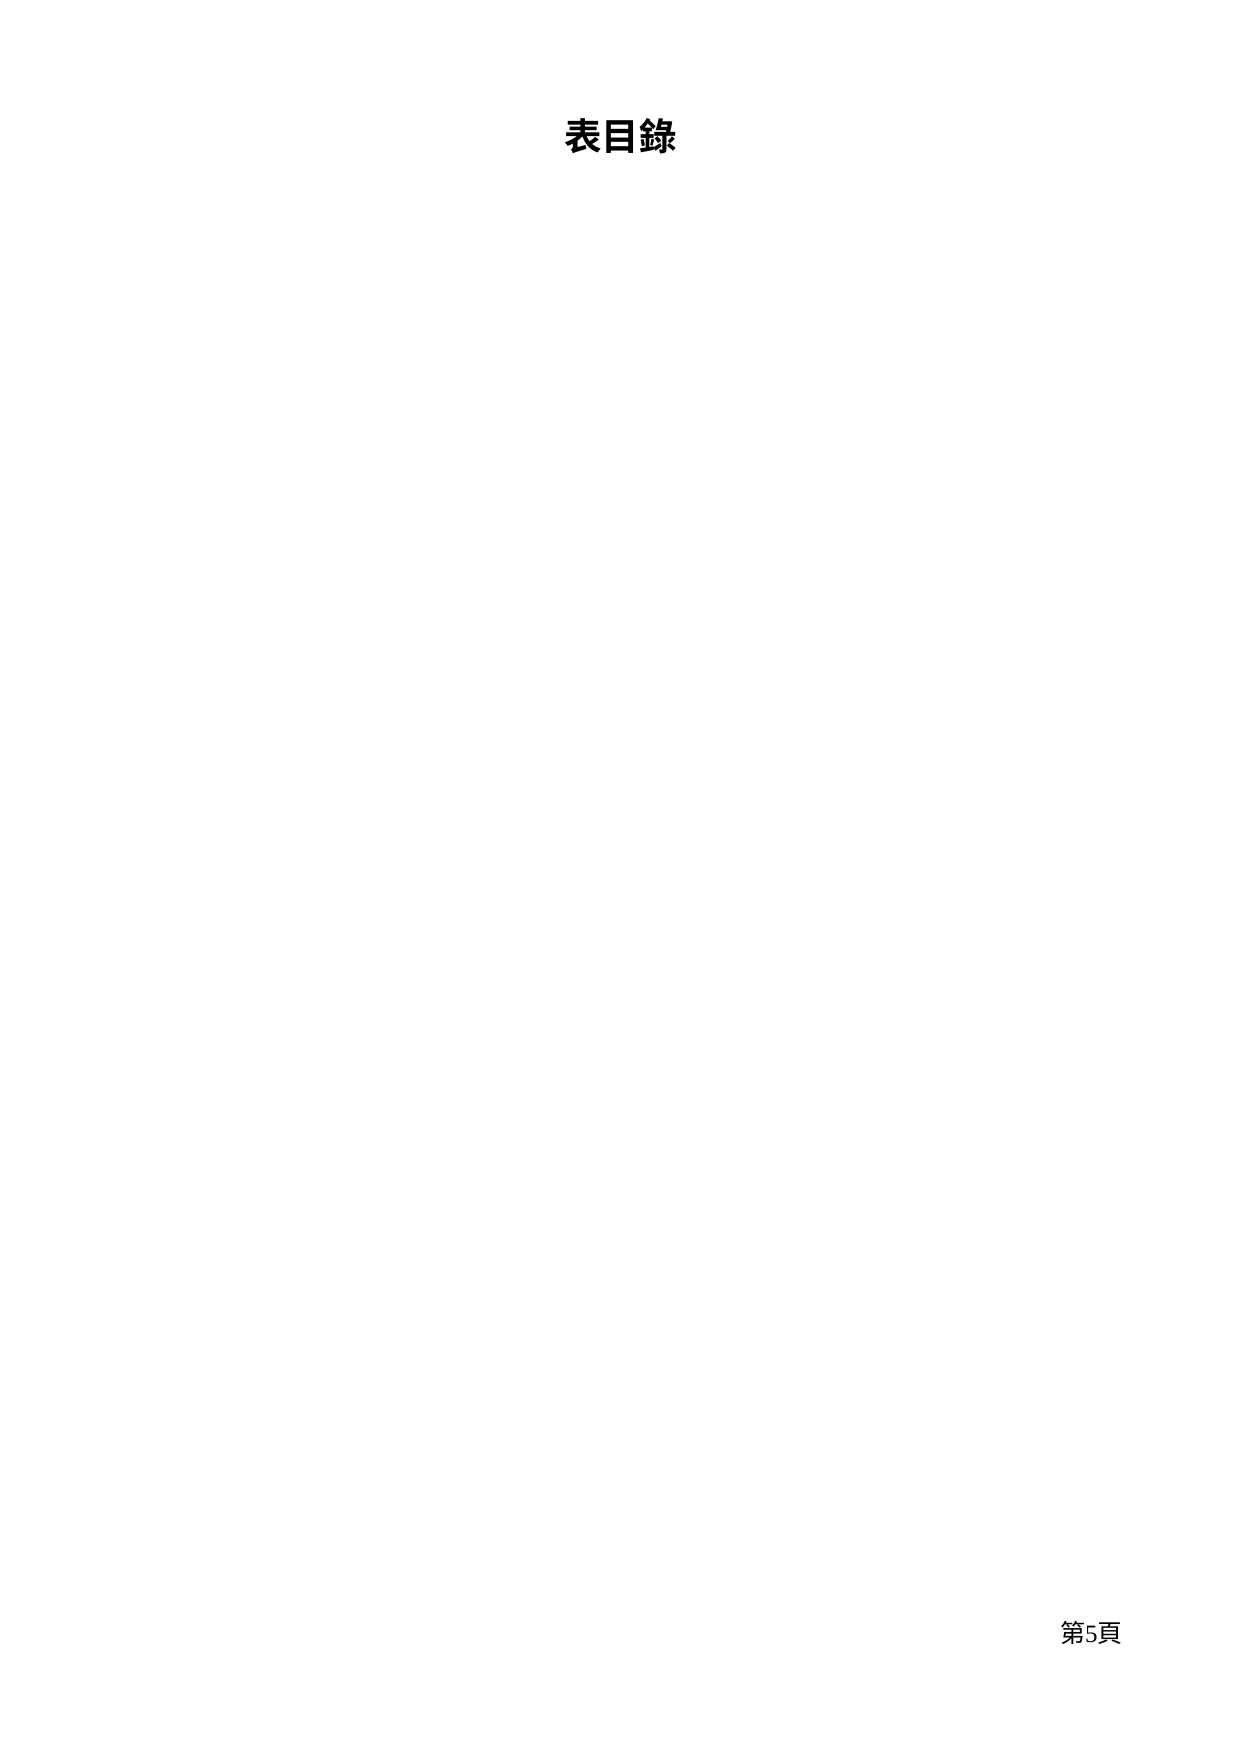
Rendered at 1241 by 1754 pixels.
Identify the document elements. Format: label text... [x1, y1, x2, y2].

text 表目錄 [118, 117, 1122, 158]
